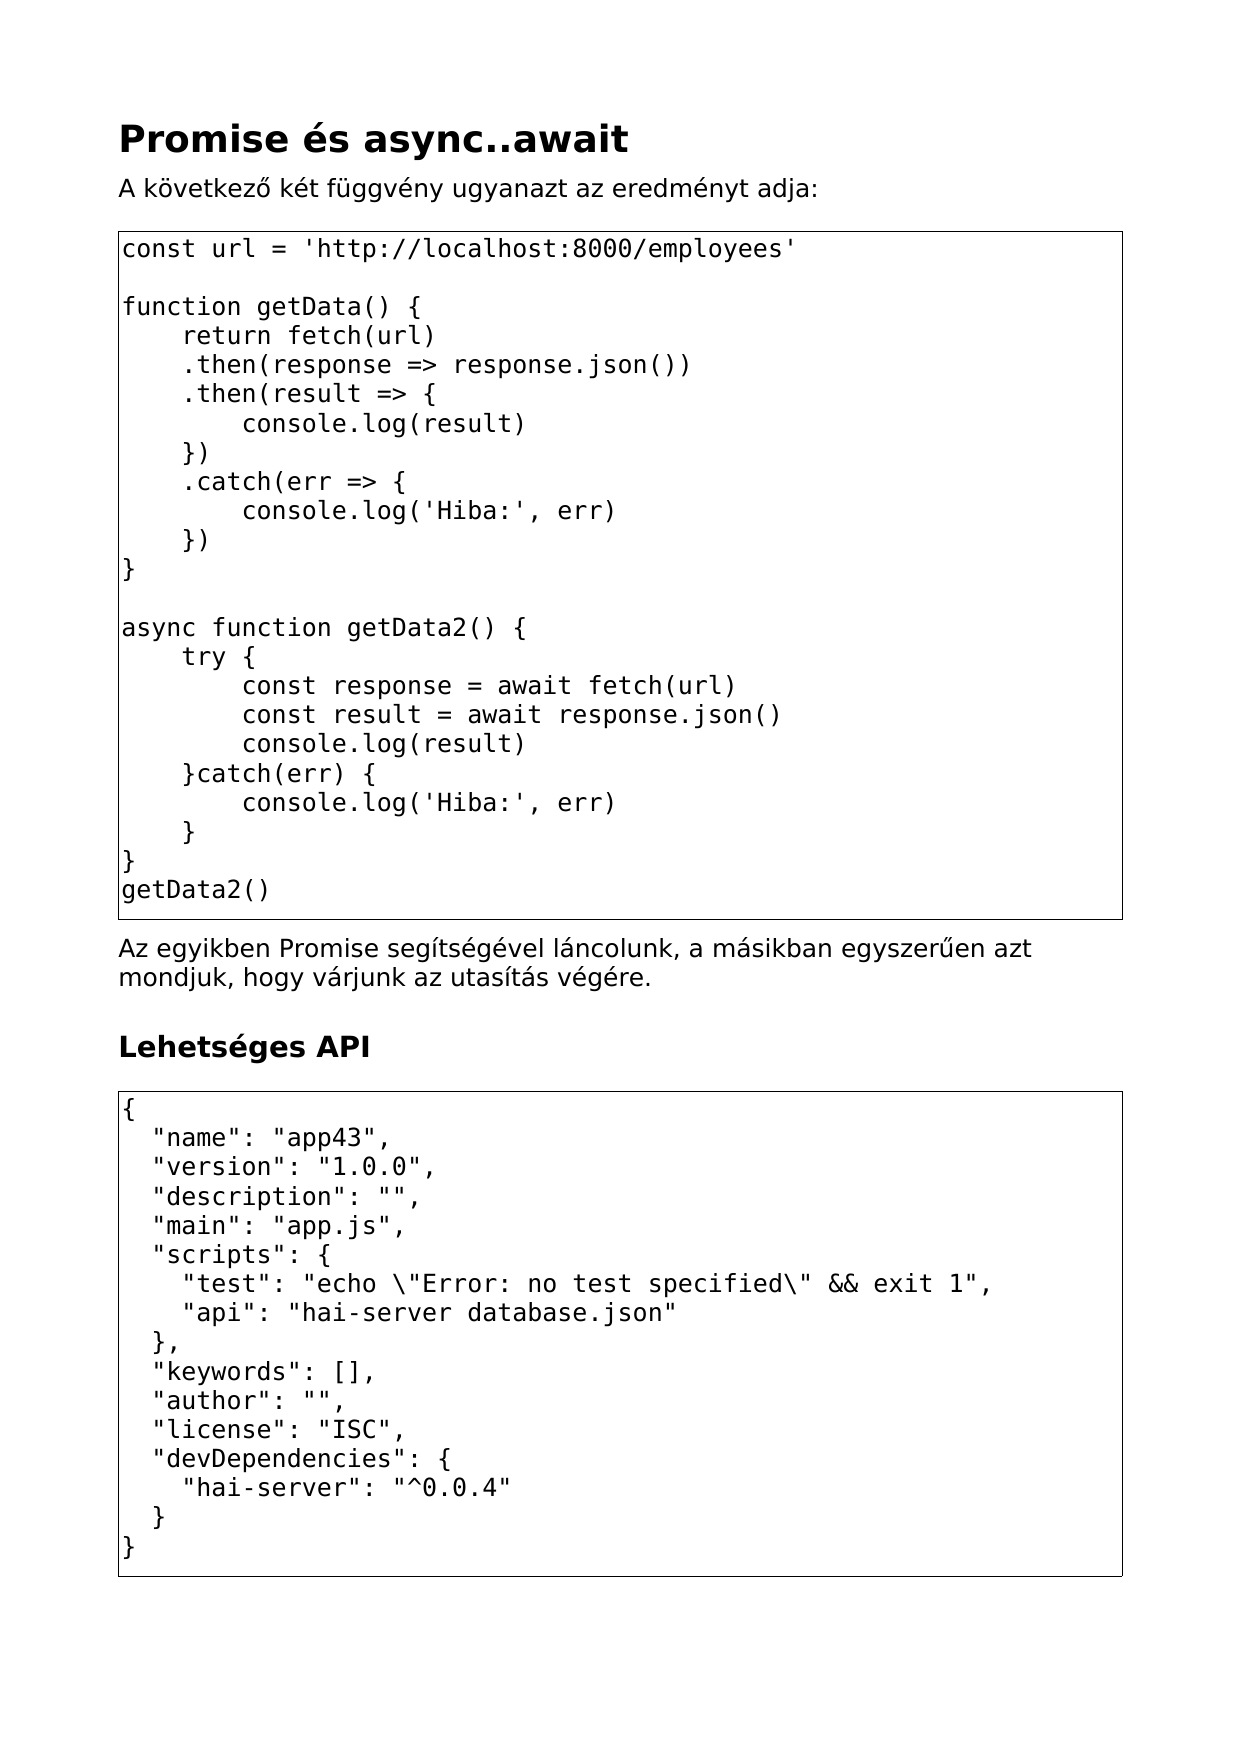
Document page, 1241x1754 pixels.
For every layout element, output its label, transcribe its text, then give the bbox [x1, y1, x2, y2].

subtitle Lehetséges API [118, 1030, 1122, 1064]
text A következő két függvény ugyanazt az eredményt adja: [118, 174, 1122, 203]
table_header { "name": "app43", "version": "1.0.0", "description": "", "main": "app.js", "scripts": { "test": "echo \"Error: no test specified\" && exit 1", "api": "hai-server database.json" }, "keywords": [], "author": "", "license": "ISC", "devDependencies": { "hai-server": "^0.0.4" } } [119, 1092, 1122, 1576]
table_header const url = 'http://localhost:8000/employees' function getData() { return fetch(url) .then(response => response.json()) .then(result => { console.log(result) }) .catch(err => { console.log('Hiba:', err) }) } async function getData2() { try { const response = await fetch(url) const result = await response.json() console.log(result) }catch(err) { console.log('Hiba:', err) } } getData2() [119, 232, 1122, 919]
text Az egyikben Promise segítségével láncolunk, a másikban egyszerűen azt mondjuk, hogy várjunk az utasítás végére. [118, 934, 1122, 992]
subtitle Promise és async..await [118, 118, 1122, 162]
